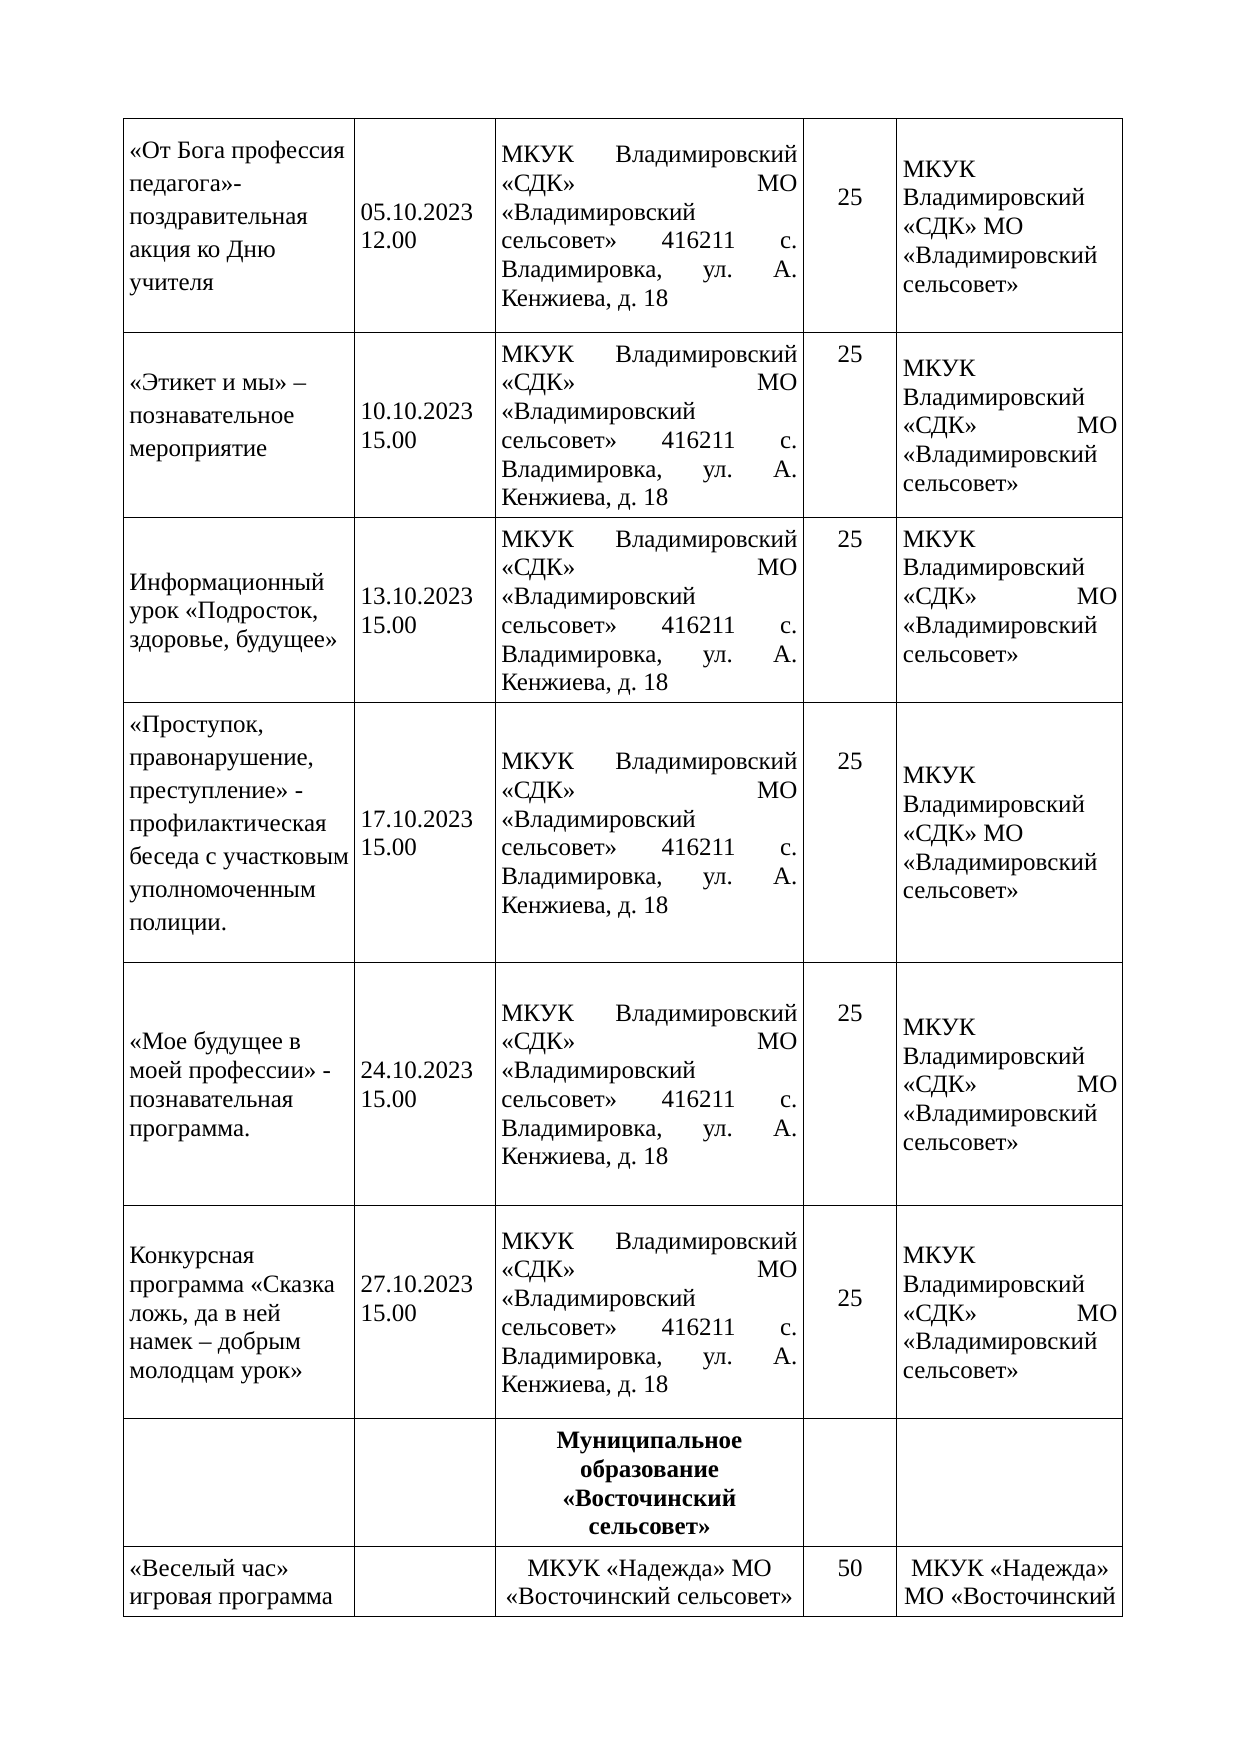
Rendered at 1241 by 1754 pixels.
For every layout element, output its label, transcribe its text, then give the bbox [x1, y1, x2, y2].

table_cell Информационный урок «Подросток, здоровье, будущее» [124, 518, 354, 702]
table_cell «От Бога профессия педагога»- поздравительная акция ко Дню учителя [124, 119, 354, 332]
table_cell 17.10.2023 15.00 [355, 703, 495, 962]
table_cell МКУК Владимировский «СДК» МО «Владимировский сельсовет» [897, 333, 1122, 517]
table_cell 27.10.2023 15.00 [355, 1206, 495, 1418]
table_cell [355, 1547, 495, 1616]
table_cell «Мое будущее в моей профессии» - познавательная программа. [124, 963, 354, 1204]
table_cell МКУК «Надежда» МО «Восточинский сельсовет» [496, 1547, 803, 1616]
table_cell МКУК Владимировский «СДК» МО «Владимировский сельсовет» 416211 с. Владимировка, ул. А. Кенжиева, д. 18 [496, 333, 803, 517]
table_cell МКУК Владимировский «СДК» МО «Владимировский сельсовет» 416211 с. Владимировка, ул. А. Кенжиева, д. 18 [496, 518, 803, 702]
table_cell МКУК Владимировский «СДК» МО «Владимировский сельсовет» [897, 703, 1122, 962]
table_cell 10.10.2023 15.00 [355, 333, 495, 517]
table_cell 24.10.2023 15.00 [355, 963, 495, 1204]
table_cell 50 [804, 1547, 896, 1616]
table_cell МКУК Владимировский «СДК» МО «Владимировский сельсовет» 416211 с. Владимировка, ул. А. Кенжиева, д. 18 [496, 119, 803, 332]
table_cell 25 [804, 1206, 896, 1418]
table_cell 13.10.2023 15.00 [355, 518, 495, 702]
table_cell МКУК Владимировский «СДК» МО «Владимировский сельсовет» [897, 1206, 1122, 1418]
table_cell [124, 1419, 354, 1546]
table_cell [355, 1419, 495, 1546]
table_cell «Веселый час» игровая программа [124, 1547, 354, 1616]
table_cell МКУК Владимировский «СДК» МО «Владимировский сельсовет» 416211 с. Владимировка, ул. А. Кенжиева, д. 18 [496, 1206, 803, 1418]
table_cell «Этикет и мы» – познавательное мероприятие [124, 333, 354, 517]
table_cell Муниципальное образование «Восточинский сельсовет» [496, 1419, 803, 1546]
table_cell МКУК Владимировский «СДК» МО «Владимировский сельсовет» [897, 119, 1122, 332]
table_cell «Проступок, правонарушение, преступление» - профилактическая беседа с участковым уполномоченным полиции. [124, 703, 354, 962]
table_cell 25 [804, 703, 896, 962]
table_cell 25 [804, 963, 896, 1204]
table_cell 05.10.2023 12.00 [355, 119, 495, 332]
table_cell [804, 1419, 896, 1546]
table_cell 25 [804, 518, 896, 702]
table_cell МКУК Владимировский «СДК» МО «Владимировский сельсовет» [897, 518, 1122, 702]
table_cell 25 [804, 333, 896, 517]
table_cell МКУК Владимировский «СДК» МО «Владимировский сельсовет» [897, 963, 1122, 1204]
table_cell МКУК Владимировский «СДК» МО «Владимировский сельсовет» 416211 с. Владимировка, ул. А. Кенжиева, д. 18 [496, 703, 803, 962]
table_cell Конкурсная программа «Сказка ложь, да в ней намек – добрым молодцам урок» [124, 1206, 354, 1418]
table_cell МКУК Владимировский «СДК» МО «Владимировский сельсовет» 416211 с. Владимировка, ул. А. Кенжиева, д. 18 [496, 963, 803, 1204]
table_cell [897, 1419, 1122, 1546]
table_cell 25 [804, 119, 896, 332]
table_cell МКУК «Надежда» МО «Восточинский [897, 1547, 1122, 1616]
